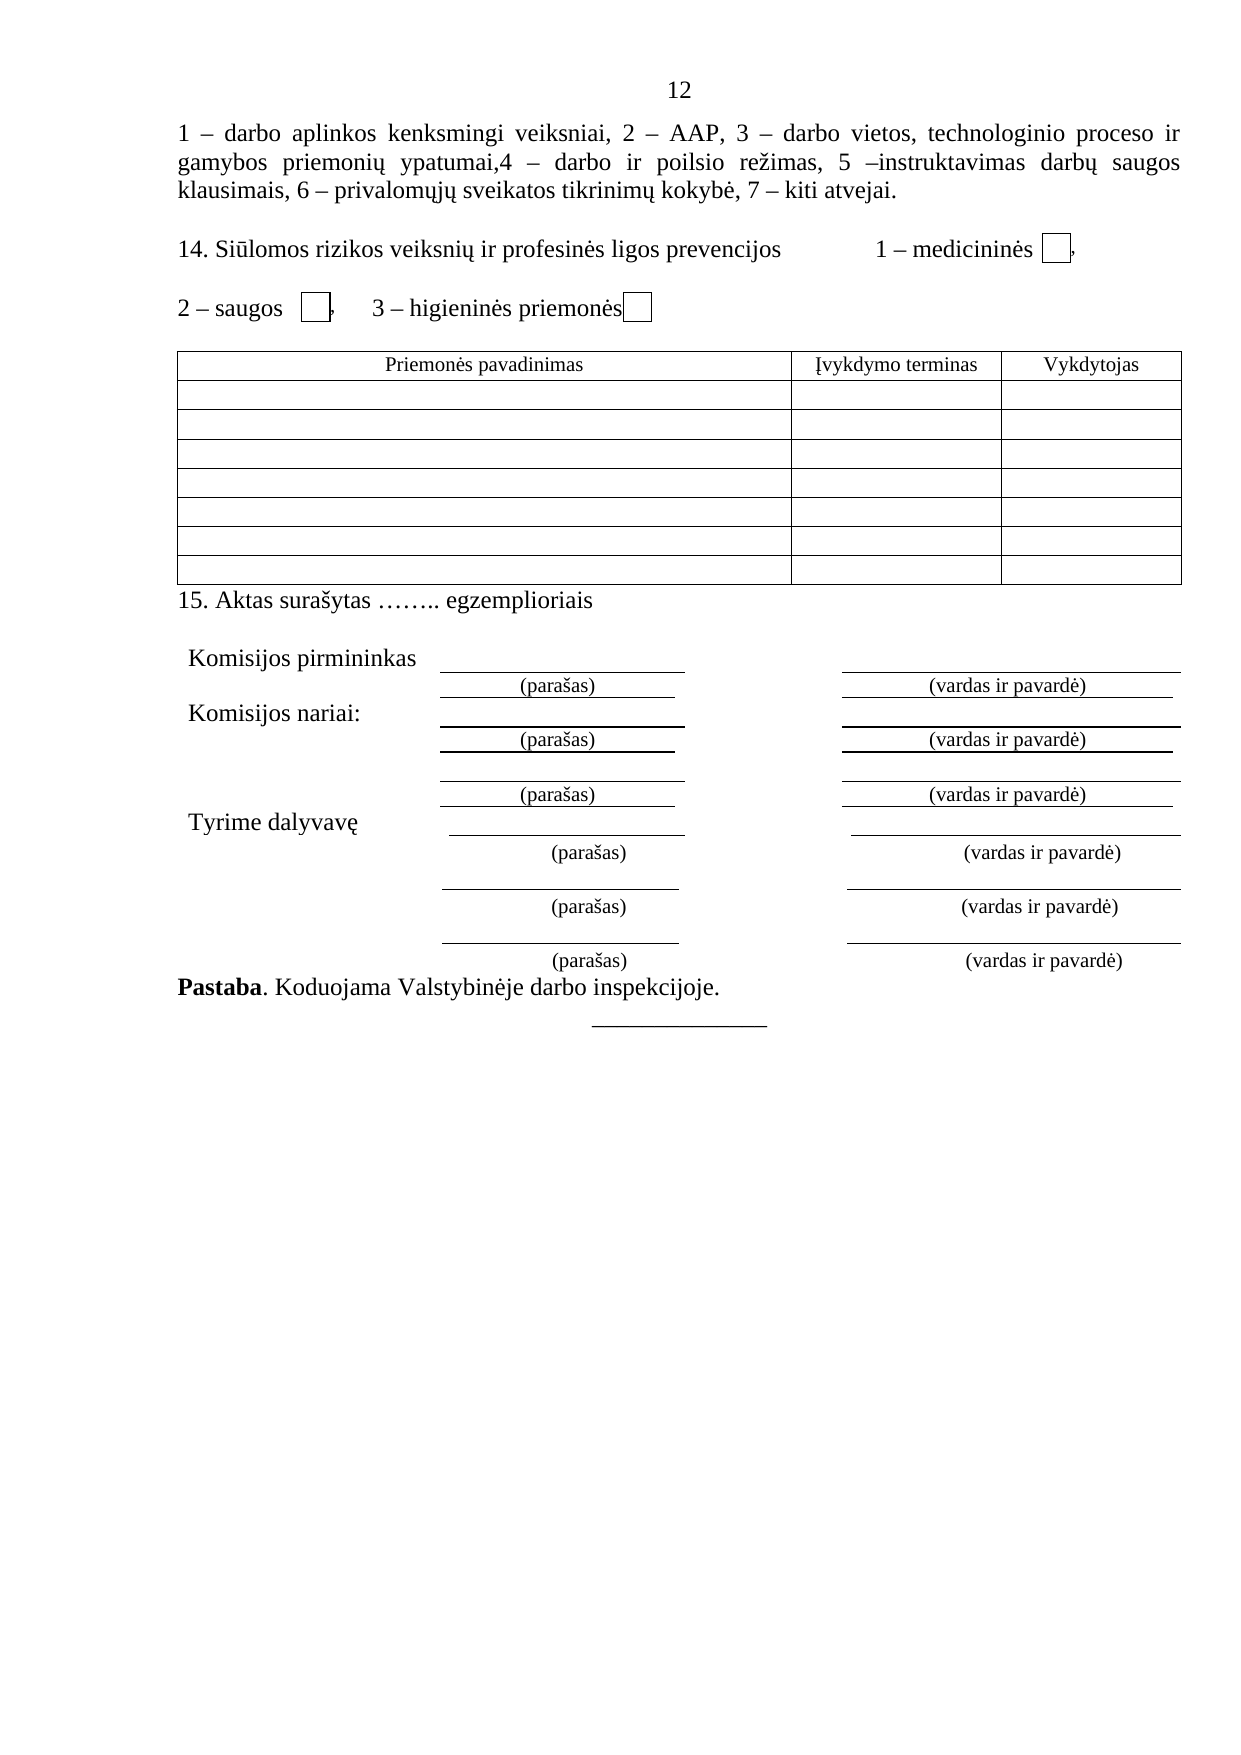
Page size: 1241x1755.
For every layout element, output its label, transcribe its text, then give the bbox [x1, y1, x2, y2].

table_header [652, 292, 905, 321]
table_cell (parašas) [440, 673, 675, 697]
table_header [449, 643, 684, 672]
table_header [847, 865, 1181, 889]
table_cell (parašas) [440, 782, 675, 806]
table_header [679, 919, 847, 943]
table_header [177, 643, 188, 672]
table_cell (parašas) [440, 728, 675, 751]
text (parašas) (vardas ir pavardė) [177, 944, 1181, 972]
table_header Priemonės pavadinimas [178, 352, 791, 380]
table_cell [177, 806, 188, 835]
text (parašas) (vardas ir pavardė) [477, 890, 1181, 918]
table_cell Tyrime dalyvavę asmenys: [188, 806, 449, 835]
table_header [624, 293, 651, 321]
table_cell [675, 672, 842, 697]
text 15. Aktas surašytas …….. egzemplioriais [177, 585, 1181, 614]
table_cell [1002, 498, 1181, 526]
table_cell [1002, 469, 1181, 497]
table_header [1148, 233, 1159, 262]
table_cell [449, 751, 684, 781]
table_cell [675, 781, 842, 806]
table_cell [792, 527, 1001, 555]
table_header 3 – higieninės priemonės [372, 292, 623, 321]
table_cell [178, 410, 791, 438]
table_cell [792, 469, 1001, 497]
table_cell [177, 726, 440, 751]
table_header 1 – medicininės [875, 233, 1042, 262]
table_cell (vardas ir pavardė) [842, 782, 1173, 806]
table_cell (vardas ir pavardė) [842, 673, 1173, 697]
table_cell [792, 556, 1001, 584]
table_cell [851, 806, 1181, 835]
table_header , [1071, 233, 1147, 262]
table_header 2 – saugos [177, 292, 301, 321]
table_header [1043, 234, 1070, 262]
table_cell [685, 806, 851, 835]
table_cell [685, 697, 851, 726]
table_cell Komisijos nariai: [188, 697, 449, 726]
table_cell [1002, 410, 1181, 438]
table_cell [449, 806, 684, 835]
table_cell [1002, 527, 1181, 555]
table_header Vykdytojas [1002, 352, 1181, 380]
table_cell [851, 697, 1181, 726]
table_cell [178, 498, 791, 526]
table_cell [188, 751, 449, 781]
table_cell [178, 469, 791, 497]
table_cell [851, 751, 1181, 781]
text ______________ [177, 1001, 1181, 1030]
table_header [442, 919, 679, 943]
table_cell [177, 781, 440, 806]
table_header Įvykdymo terminas [792, 352, 1001, 380]
table_cell [792, 410, 1001, 438]
table_cell [792, 440, 1001, 468]
table_cell [1002, 440, 1181, 468]
table_cell [177, 672, 440, 697]
table_header [302, 293, 329, 321]
table_cell [177, 751, 188, 781]
table_header 14. Siūlomos rizikos veiksnių ir profesinės ligos prevencijos priemonės: [177, 233, 875, 262]
table_header Komisijos pirmininkas [188, 643, 449, 672]
table_header [847, 919, 1181, 943]
table_header [1148, 292, 1159, 321]
table_cell [1002, 381, 1181, 409]
text (parašas) (vardas ir pavardė) [477, 836, 1181, 865]
table_header [1026, 292, 1147, 321]
table_cell [178, 556, 791, 584]
text Pastaba. Koduojama Valstybinėje darbo inspekcijoje. [177, 972, 1181, 1001]
table_cell (vardas ir pavardė) [842, 728, 1173, 751]
table_header [442, 865, 679, 889]
table_header [177, 865, 442, 889]
table_cell [1173, 728, 1181, 751]
table_header [1159, 233, 1181, 262]
table_header [685, 643, 851, 672]
table_header [177, 919, 442, 943]
table_cell [178, 527, 791, 555]
table_cell [675, 726, 842, 751]
table_cell [177, 697, 188, 726]
table_cell [792, 498, 1001, 526]
table_header [851, 643, 1181, 672]
table_cell [178, 440, 791, 468]
table_header [1159, 292, 1181, 321]
table_header , [331, 292, 372, 321]
table_cell [178, 381, 791, 409]
table_cell [792, 381, 1001, 409]
text 1 – darbo aplinkos kenksmingi veiksniai, 2 – AAP, 3 – darbo vietos, technologinio proceso ir gamybos priemonių ypatumai,4 – darbo ir poilsio režimas, 5 –instruktavimas darbų saugos klausimais, 6 – privalomųjų sveikatos tikrinimų kokybė, 7 – kiti atvejai. [177, 118, 1181, 204]
table_header [905, 292, 1026, 321]
table_cell [1173, 673, 1181, 697]
table_header [679, 865, 847, 889]
table_cell [1173, 782, 1181, 806]
table_cell [449, 697, 684, 726]
table_cell [1002, 556, 1181, 584]
table_cell [685, 751, 851, 781]
